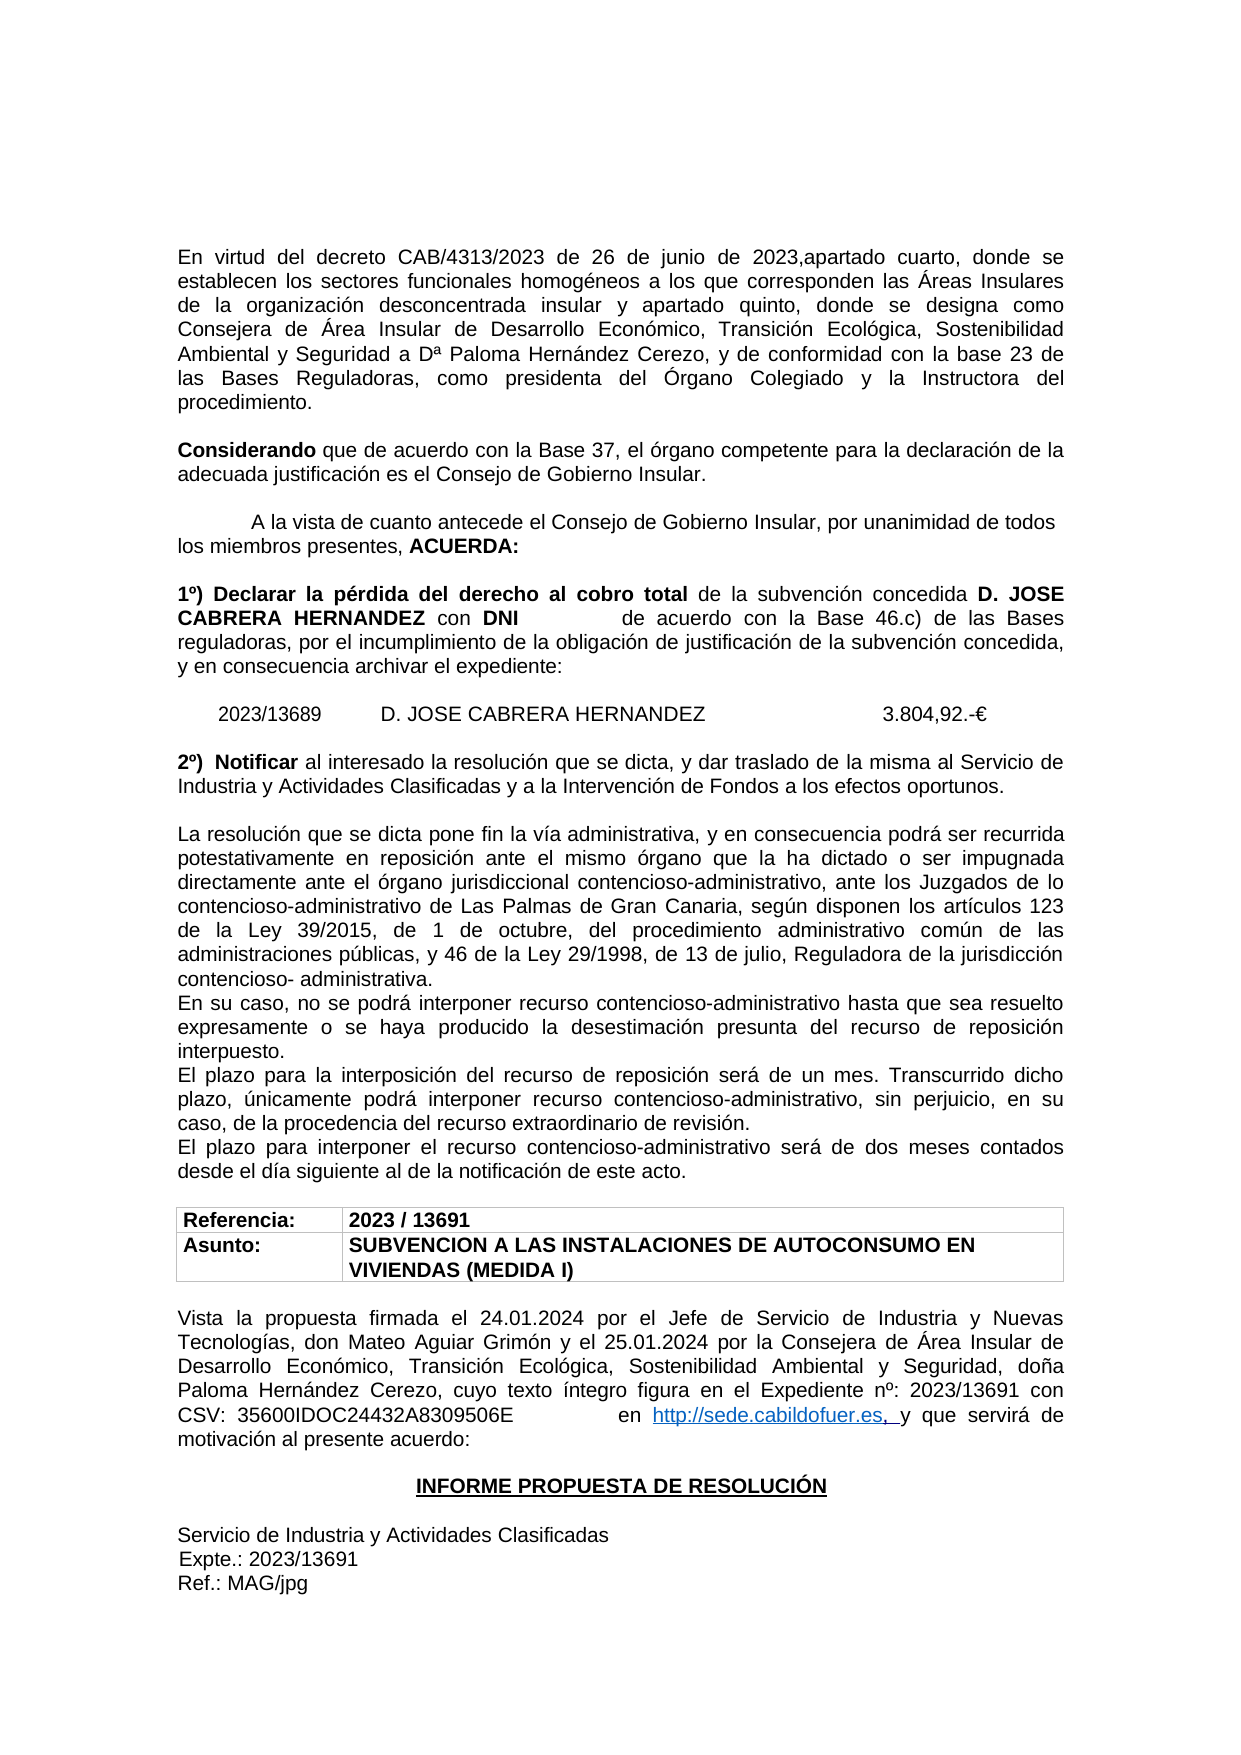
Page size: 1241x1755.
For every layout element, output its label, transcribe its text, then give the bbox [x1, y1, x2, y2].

text La resolución que se dicta pone fin la vía administrativa, y en consecuencia podrá ser recurrida potestativamente en reposición ante el mismo órgano que la ha dictado o ser impugnada directamente ante el órgano jurisdiccional contencioso-administrativo, ante los Juzgados de lo contencioso-administrativo de Las Palmas de Gran Canaria, según disponen los artículos 123 de la Ley 39/2015, de 1 de octubre, del procedimiento administrativo común de las administraciones públicas, y 46 de la Ley 29/1998, de 13 de julio, Reguladora de la jurisdicción contencioso- administrativa. [177, 821, 1064, 990]
text Servicio de Industria y Actividades Clasificadas Expte.: 2023/13691 [177, 1522, 667, 1571]
text A la vista de cuanto antecede el Consejo de Gobierno Insular, por unanimidad de todos los miembros presentes, ACUERDA: [177, 509, 1060, 558]
text Vista la propuesta firmada el 24.01.2024 por el Jefe de Servicio de Industria y Nuevas Tecnologías, don Mateo Aguiar Grimón y el 25.01.2024 por la Consejera de Área Insular de Desarrollo Económico, Transición Ecológica, Sostenibilidad Ambiental y Seguridad, doña Paloma Hernández Cerezo, cuyo texto íntegro figura en el Expediente nº: 2023/13691 con CSV: 35600IDOC24432A8309506E en http://sede.cabildofuer.es, y que servirá de motivación al presente acuerdo: [177, 1306, 1064, 1451]
text Considerando que de acuerdo con la Base 37, el órgano competente para la declaración de la adecuada justificación es el Consejo de Gobierno Insular. [177, 437, 1064, 486]
table_cell Asunto: [177, 1233, 342, 1281]
text El plazo para la interposición del recurso de reposición será de un mes. Transcurrido dicho plazo, únicamente podrá interponer recurso contencioso-administrativo, sin perjuicio, en su caso, de la procedencia del recurso extraordinario de revisión. [177, 1063, 1064, 1135]
text 1º) Declarar la pérdida del derecho al cobro total de la subvención concedida D. JOSE CABRERA HERNANDEZ con DNI de acuerdo con la Base 46.c) de las Bases reguladoras, por el incumplimiento de la obligación de justificación de la subvención concedida, y en consecuencia archivar el expediente: [177, 581, 1064, 678]
table_cell SUBVENCION A LAS INSTALACIONES DE AUTOCONSUMO EN VIVIENDAS (MEDIDA I) [343, 1233, 1063, 1281]
text En su caso, no se podrá interponer recurso contencioso-administrativo hasta que sea resuelto expresamente o se haya producido la desestimación presunta del recurso de reposición interpuesto. [177, 990, 1064, 1063]
text 2023/13689 D. JOSE CABRERA HERNANDEZ 3.804,92.-€ [218, 702, 1076, 726]
text El plazo para interponer el recurso contencioso-administrativo será de dos meses contados desde el día siguiente al de la notificación de este acto. [177, 1135, 1064, 1183]
text 2º) Notificar al interesado la resolución que se dicta, y dar traslado de la misma al Servicio de Industria y Actividades Clasificadas y a la Intervención de Fondos a los efectos oportunos. [177, 749, 1064, 798]
text En virtud del decreto CAB/4313/2023 de 26 de junio de 2023,apartado cuarto, donde se establecen los sectores funcionales homogéneos a los que corresponden las Áreas Insulares de la organización desconcentrada insular y apartado quinto, donde se designa como Consejera de Área Insular de Desarrollo Económico, Transición Ecológica, Sostenibilidad Ambiental y Seguridad a Dª Paloma Hernández Cerezo, y de conformidad con la base 23 de las Bases Reguladoras, como presidenta del Órgano Colegiado y la Instructora del procedimiento. [177, 245, 1064, 414]
table_header 2023 / 13691 [343, 1208, 1063, 1232]
table_header Referencia: [177, 1208, 342, 1232]
subtitle INFORME PROPUESTA DE RESOLUCIÓN [416, 1474, 1076, 1498]
text Ref.: MAG/jpg [177, 1571, 1076, 1594]
